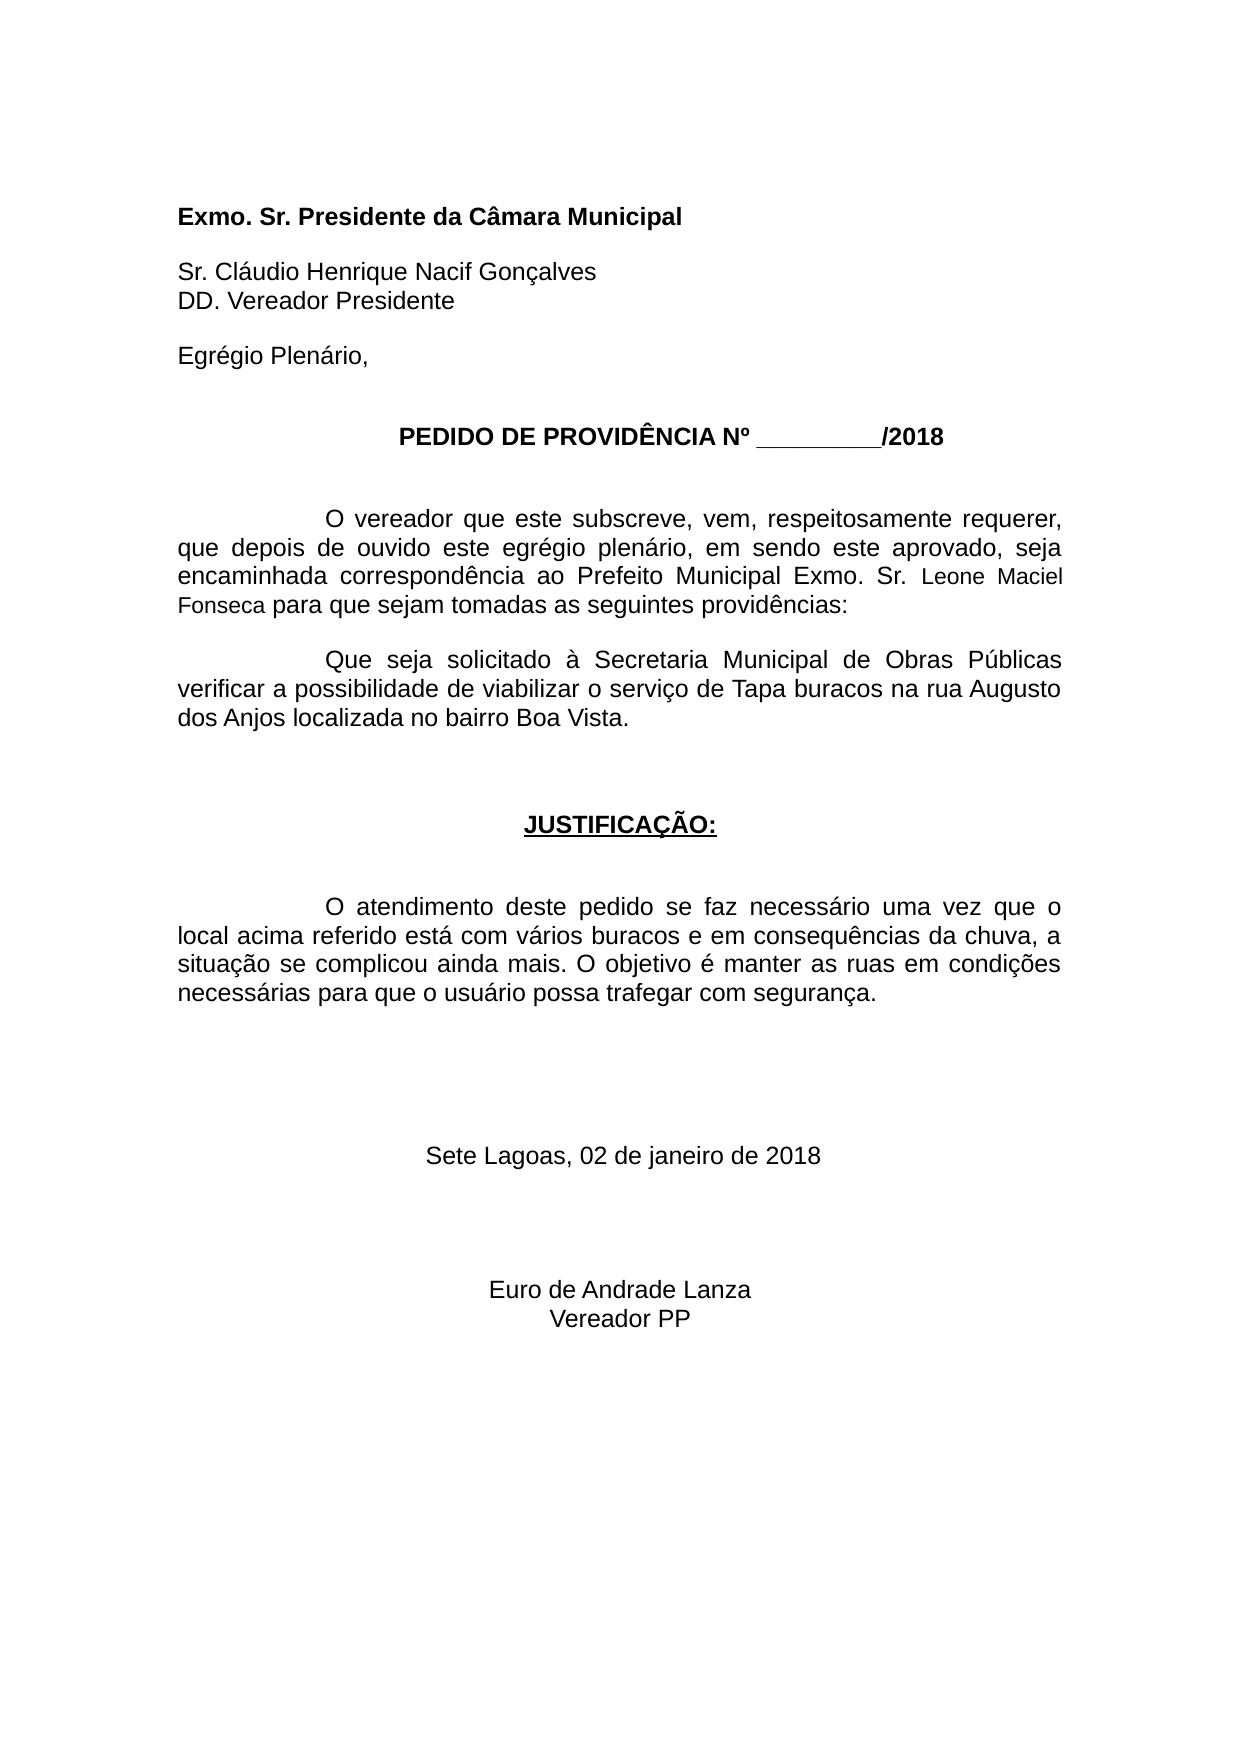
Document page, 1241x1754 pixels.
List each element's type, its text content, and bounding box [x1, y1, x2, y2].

text DD. Vereador Presidente [177, 286, 1063, 314]
text Exmo. Sr. Presidente da Câmara Municipal [177, 202, 1063, 231]
text O vereador que este subscreve, vem, respeitosamente requerer, que depois de ouvido este egrégio plenário, em sendo este aprovado, seja encaminhada correspondência ao Prefeito Municipal Exmo. Sr. Leone Maciel Fonseca para que sejam tomadas as seguintes providências: [177, 504, 1063, 619]
text Que seja solicitado à Secretaria Municipal de Obras Públicas verificar a possibilidade de viabilizar o serviço de Tapa buracos na rua Augusto dos Anjos localizada no bairro Boa Vista. [177, 645, 1063, 731]
text Egrégio Plenário, [177, 341, 1063, 370]
text Vereador PP [177, 1304, 1063, 1333]
text O atendimento deste pedido se faz necessário uma vez que o local acima referido está com vários buracos e em consequências da chuva, a situação se complicou ainda mais. O objetivo é manter as ruas em condições necessárias para que o usuário possa trafegar com segurança. [177, 892, 1063, 1007]
text Euro de Andrade Lanza [177, 1275, 1063, 1304]
text JUSTIFICAÇÃO: [177, 811, 1063, 839]
text PEDIDO DE PROVIDÊNCIA Nº _________/2018 [177, 422, 1063, 451]
text Sete Lagoas, 02 de janeiro de 2018 [177, 1141, 1063, 1170]
text Sr. Cláudio Henrique Nacif Gonçalves [177, 257, 1063, 286]
